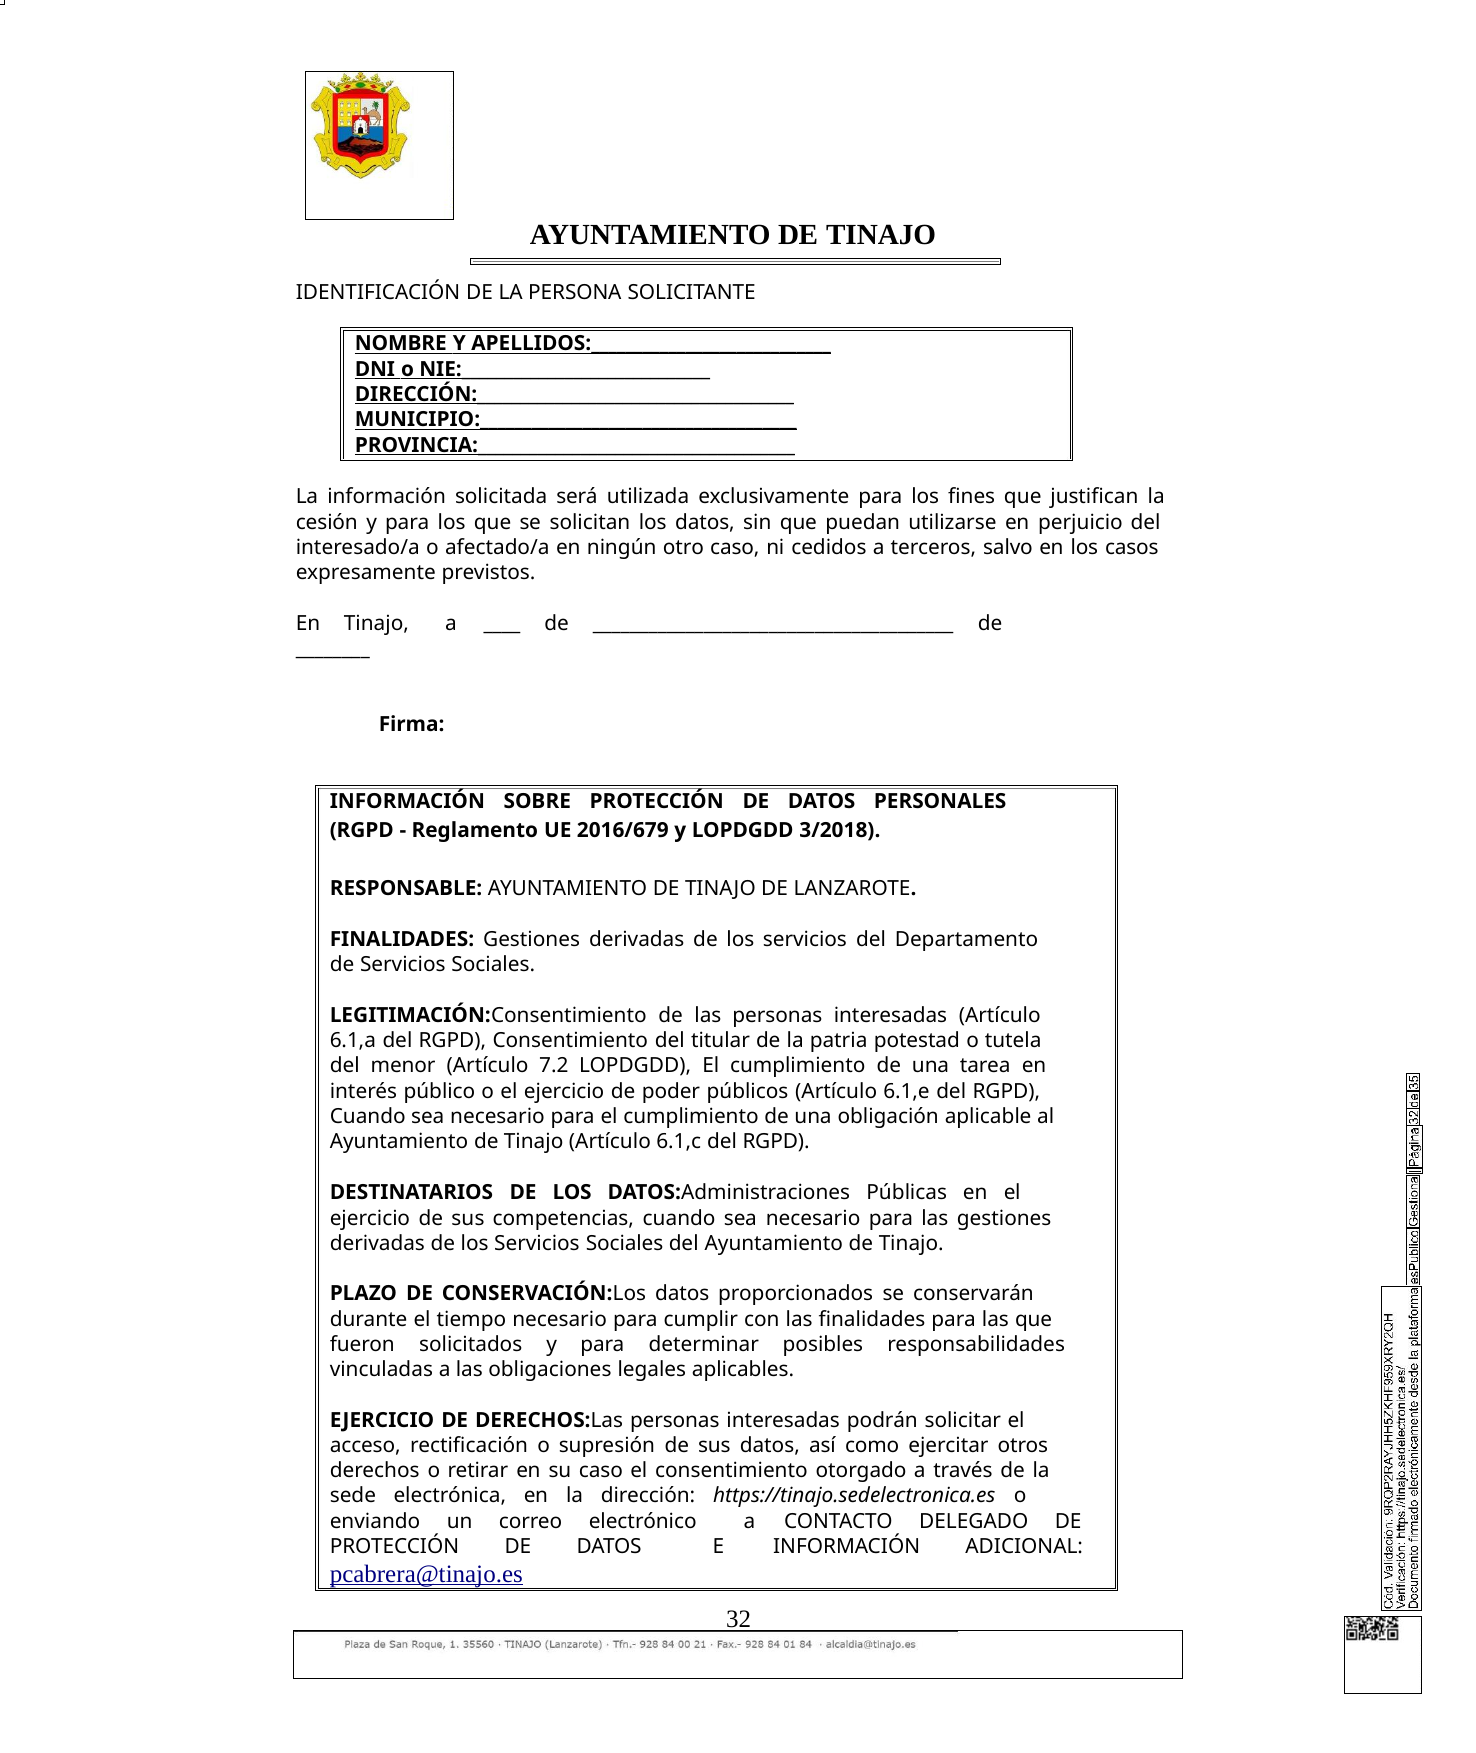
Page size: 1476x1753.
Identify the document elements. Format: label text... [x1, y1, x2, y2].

picture [1407, 1092, 1419, 1108]
picture [1407, 1109, 1419, 1125]
text MUNICIPIO:_____________________________________ [354, 407, 1072, 432]
text cesión y para los que se solicitan los datos, sin que puedan utilizarse en perjuicio del [296, 509, 1253, 534]
picture [294, 1631, 1182, 1678]
picture [1407, 1126, 1422, 1167]
text 2 [738, 1605, 776, 1633]
text IDENTIFICACIÓN DE LA PERSONA SOLICITANTE [296, 279, 828, 304]
text CONTACTO DELEGADO DE [784, 1508, 1129, 1534]
text interesado/a o afectado/a en ningún otro caso, ni cedidos a terceros, salvo en los casos [296, 534, 1253, 559]
text PROTECCIÓN DE DATOS [329, 1534, 712, 1559]
text RESPONSABLE: AYUNTAMIENTO DE TINAJO DE LANZAROTE. [329, 876, 1009, 901]
picture [1345, 1617, 1421, 1693]
text 3 [726, 1605, 738, 1633]
text DIRECCIÓN:_____________________________________ [354, 381, 1072, 406]
picture [1382, 1287, 1421, 1610]
text En Tinajo, [296, 610, 444, 635]
picture [306, 72, 453, 219]
text INFORMACIÓN SOBRE PROTECCIÓN DE DATOS PERSONALES [329, 788, 1128, 814]
text La información solicitada será utilizada exclusivamente para los fines que justifican la [296, 483, 1253, 509]
text 6.1,a del RGPD), Consentimiento del titular de la patria potestad o tutela [329, 1027, 1128, 1053]
text ejercicio de sus competencias, cuando sea necesario para las gestiones [329, 1205, 1128, 1230]
text vinculadas a las obligaciones legales aplicables. [329, 1356, 1128, 1382]
text ____ de _______________________________________ de [483, 610, 1206, 635]
text acceso, rectificación o supresión de sus datos, así como ejercitar otros [329, 1432, 1129, 1458]
text DESTINATARIOS DE LOS DATOS:Administraciones Públicas en el [329, 1179, 1128, 1204]
text INFORMACIÓN ADICIONAL: [773, 1534, 1129, 1559]
text EJERCICIO DE DERECHOS:Las personas interesadas podrán solicitar el [329, 1407, 1129, 1432]
picture [1407, 1074, 1419, 1090]
text sede electrónica, en la dirección: https://tinajo.sedelectronica.es o [329, 1483, 1129, 1508]
text (RGPD - Reglamento UE 2016/679 y LOPDGDD 3/2018). [329, 818, 1128, 843]
text PROVINCIA:_____________________________________ [354, 432, 1072, 457]
text del menor (Artículo 7.2 LOPDGDD), El cumplimiento de una tarea en [329, 1053, 1128, 1078]
text derivadas de los Servicios Sociales del Ayuntamiento de Tinajo. [329, 1230, 1128, 1255]
text ________ [296, 635, 444, 661]
picture [316, 786, 1117, 1590]
text PLAZO DE CONSERVACIÓN:Los datos proporcionados se conservarán [329, 1281, 1128, 1306]
text derechos o retirar en su caso el consentimiento otorgado a través de la [329, 1458, 1129, 1483]
text LEGITIMACIÓN:Consentimiento de las personas interesadas (Artículo [329, 1002, 1128, 1027]
picture [471, 259, 1000, 264]
picture [1407, 1176, 1419, 1227]
text fueron solicitados y para determinar posibles responsabilidades [329, 1331, 1128, 1356]
text enviando un correo electrónico [329, 1508, 740, 1534]
text durante el tiempo necesario para cumplir con las finalidades para las que [329, 1306, 1128, 1331]
text pcabrera@tinajo.es [329, 1560, 548, 1588]
text Ayuntamiento de Tinajo (Artículo 6.1,c del RGPD). [329, 1129, 1128, 1154]
text de Servicios Sociales. [329, 951, 1128, 977]
picture [1381, 1229, 1422, 1286]
text a [445, 610, 482, 635]
text expresamente previstos. [296, 559, 1253, 584]
text interés público o el ejercicio de poder públicos (Artículo 6.1,e del RGPD), [329, 1078, 1128, 1103]
picture [341, 328, 1072, 460]
text E [712, 1534, 751, 1559]
text AYUNTAMIENTO DE TINAJO [529, 218, 966, 251]
text FINALIDADES: Gestiones derivadas de los servicios del Departamento [329, 926, 1128, 951]
text Firma: [378, 711, 478, 737]
picture [1407, 1169, 1422, 1173]
text NOMBRE Y APELLIDOS:____________________________ [354, 331, 1072, 356]
text a [743, 1508, 781, 1534]
text Cuando sea necesario para el cumplimiento de una obligación aplicable al [329, 1103, 1128, 1129]
text DNI o NIE:_____________________________ [354, 356, 1072, 381]
